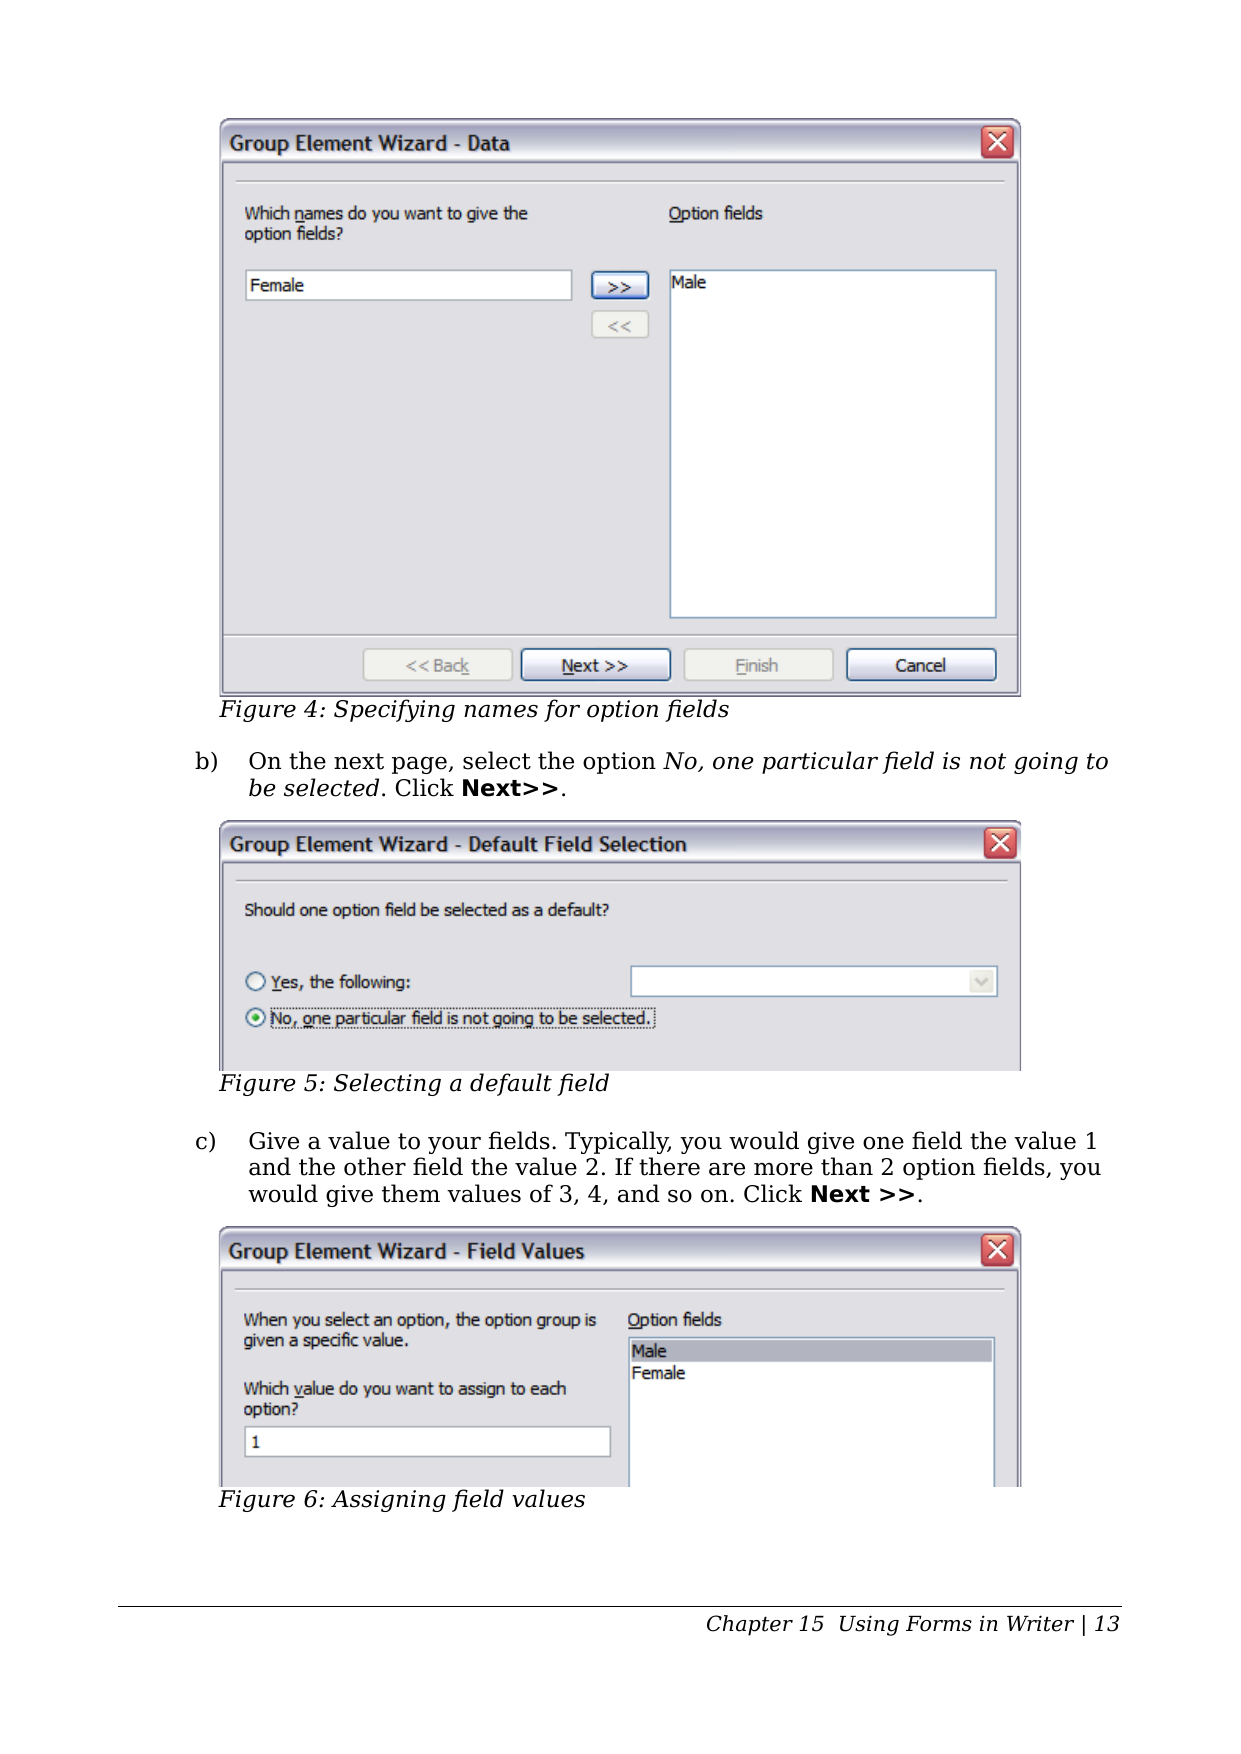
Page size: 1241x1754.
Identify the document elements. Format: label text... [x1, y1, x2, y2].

picture [218, 1226, 1022, 1487]
list On the next page, select the option No, one particular field is not going to be selected. Click Next>>. [195, 748, 1122, 802]
picture [219, 118, 1022, 697]
text Figure 5: Selecting a default field [219, 1071, 1021, 1097]
picture [219, 820, 1022, 1071]
list Give a value to your fields. Typically, you would give one field the value 1 and the other field the value 2. If there are more than 2 option fields, you would give them values of 3, 4, and so on. Click Next >>. [195, 1128, 1122, 1208]
text Figure 4: Specifying names for option fields [219, 697, 1021, 723]
text Figure 6: Assigning field values [219, 1487, 1021, 1513]
